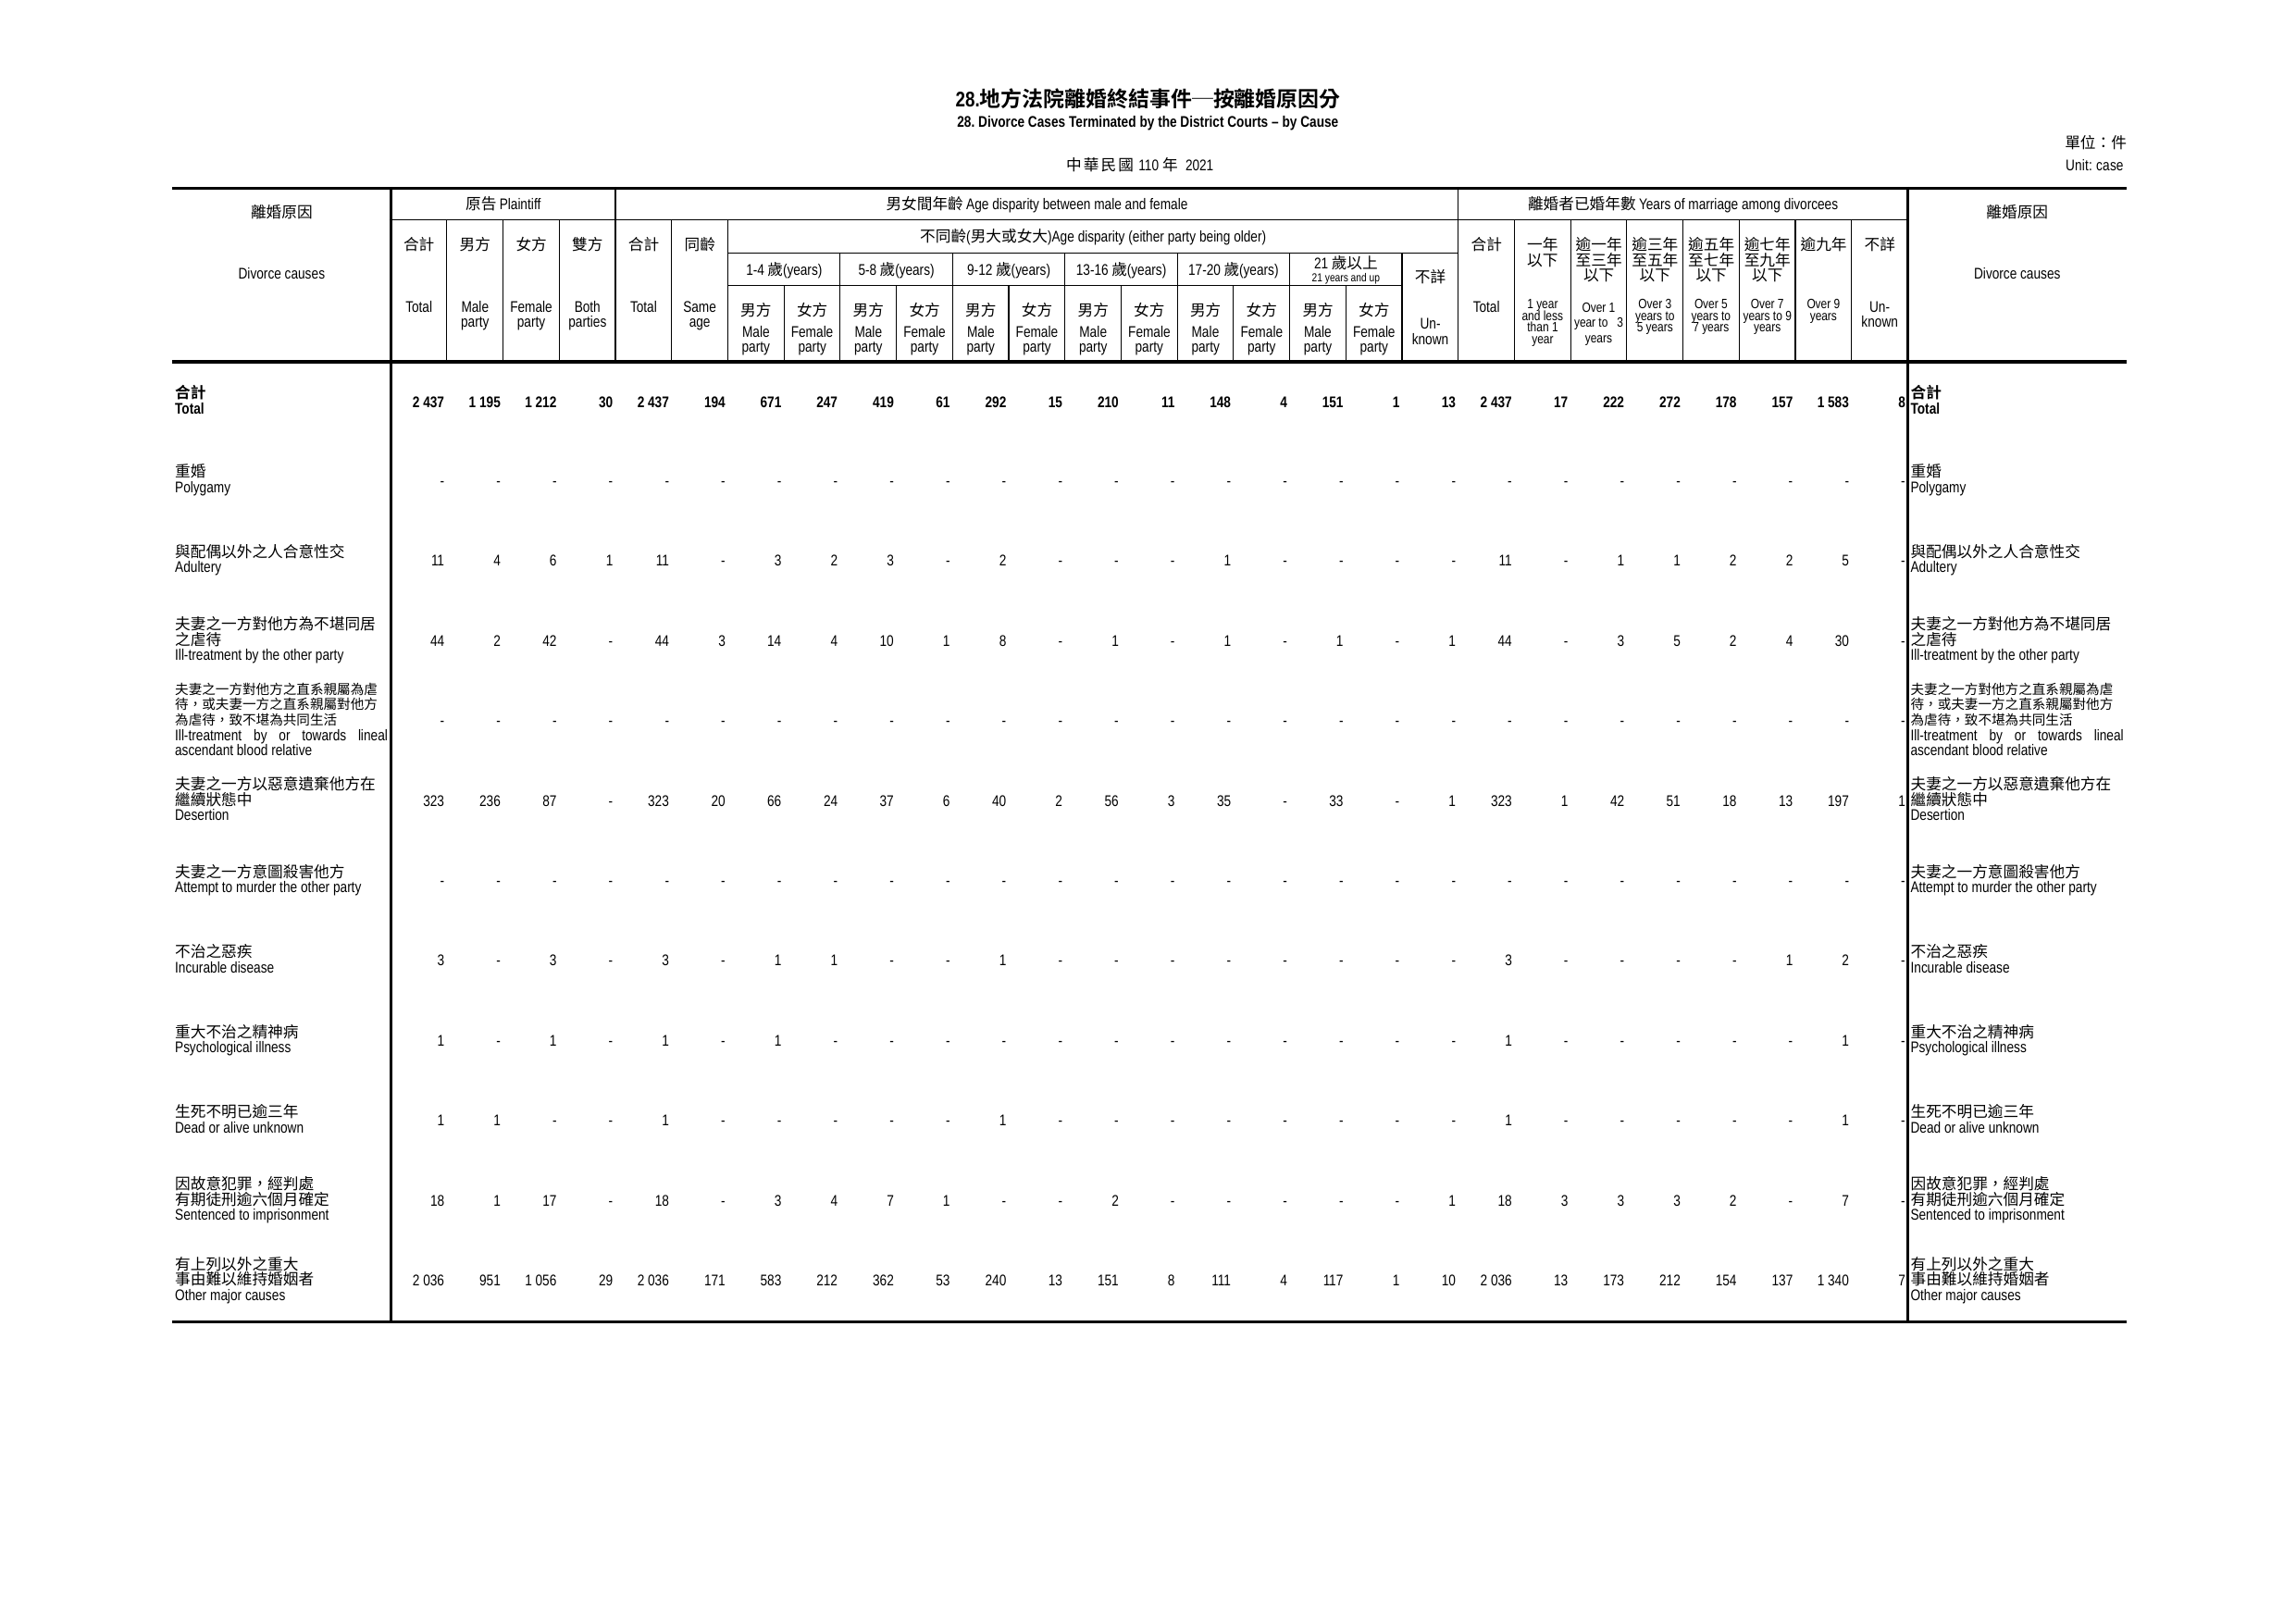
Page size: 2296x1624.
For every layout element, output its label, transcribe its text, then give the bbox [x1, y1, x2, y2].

table_cell - [1234, 1081, 1289, 1160]
table_cell - [1290, 520, 1346, 601]
table_cell 583 [727, 1240, 784, 1320]
table_cell - [559, 680, 615, 761]
table_cell - [1458, 840, 1514, 920]
table_cell - [1009, 1160, 1065, 1240]
table_cell 3 [1570, 1160, 1627, 1240]
table_cell - [1683, 840, 1739, 920]
table_cell 1 [897, 1160, 952, 1240]
table_cell 18 [615, 1160, 672, 1240]
table_cell 13 [1739, 761, 1795, 840]
table_cell - [447, 921, 503, 1000]
text 28.地方法院離婚終結事件─按離婚原因分 [169, 82, 2126, 113]
table_cell 212 [784, 1240, 840, 1320]
table_cell - [1234, 680, 1289, 761]
table_cell 2 [447, 601, 503, 680]
table_cell 4 [784, 1160, 840, 1240]
table_cell 4 [784, 601, 840, 680]
table_cell 247 [784, 364, 840, 440]
table_cell - [672, 840, 727, 920]
table_cell - [1009, 680, 1065, 761]
table_cell 44 [392, 601, 447, 680]
table_cell - [1065, 680, 1121, 761]
table_cell 7 [1852, 1240, 1906, 1320]
table_cell - [1514, 1000, 1570, 1080]
table_cell - [784, 1000, 840, 1080]
table_cell 4 [1234, 1240, 1289, 1320]
table_cell 2 [952, 520, 1009, 601]
table_cell 24 [784, 761, 840, 840]
table_cell - [1121, 601, 1177, 680]
table_cell - [1402, 680, 1458, 761]
table_cell - [1346, 921, 1402, 1000]
table_cell 18 [1458, 1160, 1514, 1240]
table_cell - [1852, 680, 1906, 761]
table_cell 女方 Female party [1234, 286, 1289, 360]
table_cell 197 [1795, 761, 1852, 840]
table_cell - [1514, 520, 1570, 601]
table_cell 夫妻之一方對他方為不堪同居之虐待 Ill-treatment by the other party [172, 601, 390, 680]
table_cell - [672, 921, 727, 1000]
table_cell - [840, 1081, 896, 1160]
table_cell 66 [727, 761, 784, 840]
table_cell 逾三年至五年以下 Over 3 years to 5 years [1627, 220, 1682, 360]
table_cell - [1177, 921, 1234, 1000]
table_cell 因故意犯罪，經判處 有期徒刑逾六個月確定 Sentenced to imprisonment [1909, 1160, 2127, 1240]
table_cell - [1234, 761, 1289, 840]
table_cell - [1852, 520, 1906, 601]
table_cell - [1065, 1000, 1121, 1080]
table_cell - [1402, 440, 1458, 520]
table_cell 男方 Male party [728, 286, 784, 360]
table_cell 1 [447, 1081, 503, 1160]
table_cell - [1795, 840, 1852, 920]
table_cell - [1458, 440, 1514, 520]
table_cell 1 [1570, 520, 1627, 601]
table_cell 2 036 [615, 1240, 672, 1320]
table_cell - [1627, 1000, 1682, 1080]
table_cell 210 [1065, 364, 1121, 440]
table_cell - [1234, 601, 1289, 680]
table_cell 5-8歲(years) [840, 254, 952, 285]
table_cell - [1009, 440, 1065, 520]
table_cell - [1290, 680, 1346, 761]
table_cell - [1402, 921, 1458, 1000]
table_cell - [1852, 1081, 1906, 1160]
table_cell 2 [1739, 520, 1795, 601]
table_cell - [1739, 1081, 1795, 1160]
table_cell 44 [615, 601, 672, 680]
table_cell 2 [784, 520, 840, 601]
table_cell - [503, 840, 559, 920]
table_cell 男方 Male party [1290, 286, 1346, 360]
text 28. Divorce Cases Terminated by the District Courts – by Cause [169, 113, 2126, 130]
table_cell 1 [1290, 601, 1346, 680]
table_cell 87 [503, 761, 559, 840]
table_cell 323 [1458, 761, 1514, 840]
table_cell - [1234, 840, 1289, 920]
table_cell 240 [952, 1240, 1009, 1320]
table_cell 35 [1177, 761, 1234, 840]
table_cell 1 [1402, 761, 1458, 840]
table_cell 8 [952, 601, 1009, 680]
table_cell 53 [897, 1240, 952, 1320]
table_cell 51 [1627, 761, 1682, 840]
table_cell - [1065, 1081, 1121, 1160]
table_cell 13 [1514, 1240, 1570, 1320]
table_cell - [1177, 440, 1234, 520]
table_cell 3 [1514, 1160, 1570, 1240]
table_cell 2 [1683, 601, 1739, 680]
table_cell - [1121, 921, 1177, 1000]
table_cell - [727, 840, 784, 920]
table_cell - [1290, 921, 1346, 1000]
table_cell 1-4歲(years) [728, 254, 839, 285]
table_cell - [1683, 680, 1739, 761]
table_cell - [1346, 1081, 1402, 1160]
table_cell 1 [897, 601, 952, 680]
table_cell 合計 Total [172, 364, 390, 440]
table_cell 419 [840, 364, 896, 440]
table_cell 362 [840, 1240, 896, 1320]
table_cell - [1570, 680, 1627, 761]
table_cell - [1627, 1081, 1682, 1160]
table_cell 男方 Male party [447, 220, 503, 360]
table_cell 1 340 [1795, 1240, 1852, 1320]
table_cell - [727, 680, 784, 761]
table_cell 30 [559, 364, 615, 440]
table_cell - [1234, 1160, 1289, 1240]
table_cell 1 [615, 1000, 672, 1080]
table_cell 不治之惡疾 Incurable disease [1909, 921, 2127, 1000]
table_cell - [1570, 1000, 1627, 1080]
table_cell 女方 Female party [897, 286, 952, 360]
table_cell - [672, 1160, 727, 1240]
table_cell - [1121, 1000, 1177, 1080]
table_cell 4 [1739, 601, 1795, 680]
table_cell - [1065, 840, 1121, 920]
table_cell 44 [1458, 601, 1514, 680]
table_cell - [1065, 520, 1121, 601]
table_cell - [1514, 921, 1570, 1000]
table_cell 3 [727, 520, 784, 601]
table_cell 15 [1009, 364, 1065, 440]
table_cell 2 [1009, 761, 1065, 840]
table_cell - [1514, 680, 1570, 761]
table_cell - [1402, 1000, 1458, 1080]
table_cell 1 [615, 1081, 672, 1160]
table_cell 生死不明已逾三年 Dead or alive unknown [172, 1081, 390, 1160]
table_cell 夫妻之一方對他方之直系親屬為虐待，或夫妻一方之直系親屬對他方為虐待，致不堪為共同生活 Ill-treatment by or towards lineal ascendant blood relative [1909, 680, 2127, 761]
table_cell - [503, 680, 559, 761]
table_cell 13-16歲(years) [1065, 254, 1177, 285]
table_cell - [559, 1000, 615, 1080]
table_cell 1 [1065, 601, 1121, 680]
table_cell 1 [1458, 1081, 1514, 1160]
table_cell - [1234, 520, 1289, 601]
table_cell - [672, 680, 727, 761]
table_cell - [1121, 840, 1177, 920]
table_cell 40 [952, 761, 1009, 840]
table_cell - [1514, 840, 1570, 920]
table_cell - [952, 840, 1009, 920]
table_cell 3 [1121, 761, 1177, 840]
table_cell 女方 Female party [785, 286, 839, 360]
table_cell 29 [559, 1240, 615, 1320]
table_cell - [1065, 921, 1121, 1000]
table_cell 女方 Female party [1122, 286, 1177, 360]
table_header 離婚原因 Divorce causes [172, 190, 390, 360]
table_cell 151 [1065, 1240, 1121, 1320]
table_cell - [1683, 1081, 1739, 1160]
table_cell 1 195 [447, 364, 503, 440]
table_cell - [1458, 680, 1514, 761]
table_cell 951 [447, 1240, 503, 1320]
table_cell 1 [1346, 364, 1402, 440]
table_cell - [1570, 921, 1627, 1000]
table_cell 8 [1852, 364, 1906, 440]
table_cell 61 [897, 364, 952, 440]
table_cell 7 [1795, 1160, 1852, 1240]
table_cell 157 [1739, 364, 1795, 440]
table_cell - [1627, 840, 1682, 920]
table_cell - [559, 840, 615, 920]
table_cell 夫妻之一方對他方之直系親屬為虐待，或夫妻一方之直系親屬對他方為虐待，致不堪為共同生活 Ill-treatment by or towards lineal ascendant blood relative [172, 680, 390, 761]
table_cell 合計 Total [1909, 364, 2127, 440]
table_cell - [1627, 921, 1682, 1000]
table_cell 3 [727, 1160, 784, 1240]
table_cell 有上列以外之重大 事由難以維持婚姻者 Other major causes [172, 1240, 390, 1320]
table_cell - [1795, 440, 1852, 520]
table_cell 2 [1795, 921, 1852, 1000]
table_cell 夫妻之一方對他方為不堪同居之虐待 Ill-treatment by the other party [1909, 601, 2127, 680]
table_cell - [952, 440, 1009, 520]
table_cell 重婚 Polygamy [172, 440, 390, 520]
table_cell - [1009, 1000, 1065, 1080]
table_cell 3 [840, 520, 896, 601]
table_cell - [559, 761, 615, 840]
table_cell 9-12歲(years) [953, 254, 1064, 285]
table_cell 3 [503, 921, 559, 1000]
table_cell 2 [1683, 1160, 1739, 1240]
table_cell - [672, 440, 727, 520]
table_cell - [503, 440, 559, 520]
table_cell 1 [727, 1000, 784, 1080]
table_cell 1 [447, 1160, 503, 1240]
table_cell 671 [727, 364, 784, 440]
table_cell 8 [1121, 1240, 1177, 1320]
table_cell 1 [1458, 1000, 1514, 1080]
table_cell 2 437 [615, 364, 672, 440]
table_cell 1 [1514, 761, 1570, 840]
table_cell 1 056 [503, 1240, 559, 1320]
table_cell - [447, 440, 503, 520]
table_cell 1 [1739, 921, 1795, 1000]
table_cell - [1570, 440, 1627, 520]
table_cell 323 [392, 761, 447, 840]
table_cell - [1234, 921, 1289, 1000]
table_cell - [447, 1000, 503, 1080]
table_cell - [1234, 440, 1289, 520]
table_cell - [1009, 601, 1065, 680]
table_cell 1 [1402, 1160, 1458, 1240]
table_cell - [897, 680, 952, 761]
table_cell - [1290, 440, 1346, 520]
table_cell - [1121, 1160, 1177, 1240]
table_cell 17-20歲(years) [1178, 254, 1289, 285]
table_cell - [559, 1160, 615, 1240]
table_cell 重大不治之精神病 Psychological illness [172, 1000, 390, 1080]
table_cell - [1570, 1081, 1627, 1160]
table_cell 1 [952, 921, 1009, 1000]
table_cell - [1739, 680, 1795, 761]
table_cell 10 [1402, 1240, 1458, 1320]
text 中華民國110 年 2021 Unit: case [169, 153, 2126, 175]
table_cell 236 [447, 761, 503, 840]
table_cell 同齡 Same age [672, 220, 727, 360]
table_cell - [1739, 440, 1795, 520]
table_cell 7 [840, 1160, 896, 1240]
table_cell 女方 Female party [1347, 286, 1401, 360]
table_cell - [1852, 1160, 1906, 1240]
table_cell 夫妻之一方以惡意遺棄他方在繼續狀態中 Desertion [172, 761, 390, 840]
table_cell - [503, 1081, 559, 1160]
table_cell 13 [1402, 364, 1458, 440]
table_cell - [1514, 440, 1570, 520]
table_cell 323 [615, 761, 672, 840]
table_cell - [1290, 840, 1346, 920]
table_cell - [1290, 1081, 1346, 1160]
table_cell - [1570, 840, 1627, 920]
table_cell 137 [1739, 1240, 1795, 1320]
table_cell 42 [1570, 761, 1627, 840]
table_cell 1 [1795, 1000, 1852, 1080]
table_cell 3 [1458, 921, 1514, 1000]
table_cell 1 [727, 921, 784, 1000]
table_cell - [1852, 440, 1906, 520]
table_cell 222 [1570, 364, 1627, 440]
table_cell 194 [672, 364, 727, 440]
table_cell 33 [1290, 761, 1346, 840]
table_cell - [1514, 601, 1570, 680]
table_cell 不詳 Un- known [1852, 220, 1906, 360]
table_cell 女方 Female party [503, 220, 559, 360]
table_cell - [447, 680, 503, 761]
table_cell 1 212 [503, 364, 559, 440]
table_header 離婚者已婚年數Years of marriage among divorcees [1458, 190, 1906, 219]
table_cell 1 [1852, 761, 1906, 840]
table_cell - [840, 921, 896, 1000]
table_cell - [1683, 921, 1739, 1000]
table_cell - [1402, 1081, 1458, 1160]
table_cell - [559, 601, 615, 680]
table_cell 2 [1065, 1160, 1121, 1240]
table_cell - [1346, 520, 1402, 601]
table_cell 148 [1177, 364, 1234, 440]
table_cell 1 [952, 1081, 1009, 1160]
table_cell - [672, 1081, 727, 1160]
table_cell - [1121, 440, 1177, 520]
table_cell - [1177, 1000, 1234, 1080]
table_header 原告Plaintiff [392, 190, 614, 219]
table_cell - [615, 680, 672, 761]
table_cell - [1177, 1081, 1234, 1160]
table_cell 5 [1627, 601, 1682, 680]
table_cell - [952, 1160, 1009, 1240]
table_cell - [727, 1081, 784, 1160]
table_cell 3 [1570, 601, 1627, 680]
table_cell - [1683, 440, 1739, 520]
text 單位：件 [169, 130, 2126, 153]
table_cell 178 [1683, 364, 1739, 440]
table_cell - [784, 1081, 840, 1160]
table_cell 1 [1627, 520, 1682, 601]
table_cell 不治之惡疾 Incurable disease [172, 921, 390, 1000]
table_cell - [1009, 520, 1065, 601]
table_cell 雙方 Both parties [560, 220, 614, 360]
table_cell 6 [503, 520, 559, 601]
table_cell - [840, 680, 896, 761]
table_cell - [897, 1000, 952, 1080]
table_cell - [559, 1081, 615, 1160]
table_cell - [1290, 1160, 1346, 1240]
table_cell 一年 以下 1 year and less than 1 year [1515, 220, 1570, 360]
table_cell - [1852, 601, 1906, 680]
table_cell - [840, 1000, 896, 1080]
table_cell 夫妻之一方意圖殺害他方 Attempt to murder the other party [1909, 840, 2127, 920]
table_cell 2 036 [392, 1240, 447, 1320]
table_cell 11 [615, 520, 672, 601]
table_cell 151 [1290, 364, 1346, 440]
table_cell - [1009, 840, 1065, 920]
table_cell 逾九年 Over 9 years [1796, 220, 1851, 360]
table_cell - [1852, 840, 1906, 920]
table_cell - [784, 440, 840, 520]
table_header 男女間年齡Age disparity between male and female [616, 190, 1458, 219]
table_cell 2 [1683, 520, 1739, 601]
table_cell 合計 Total [1458, 220, 1514, 360]
table_cell 3 [615, 921, 672, 1000]
table_cell 173 [1570, 1240, 1627, 1320]
table_cell 14 [727, 601, 784, 680]
table_cell - [897, 520, 952, 601]
table_cell 1 [1177, 520, 1234, 601]
table_cell - [897, 440, 952, 520]
table_cell 56 [1065, 761, 1121, 840]
table_cell 11 [1458, 520, 1514, 601]
table_cell 2 036 [1458, 1240, 1514, 1320]
table_cell 18 [392, 1160, 447, 1240]
table_cell - [1177, 680, 1234, 761]
table_cell 逾七年至九年以下 Over 7 years to 9 years [1740, 220, 1794, 360]
table_cell 37 [840, 761, 896, 840]
table_cell - [392, 840, 447, 920]
table_cell - [1852, 1000, 1906, 1080]
table_cell 4 [1234, 364, 1289, 440]
table_header 離婚原因 Divorce causes [1909, 190, 2127, 360]
table_cell 154 [1683, 1240, 1739, 1320]
table_cell - [1121, 680, 1177, 761]
table_cell 男方 Male party [1065, 286, 1121, 360]
table_cell 212 [1627, 1240, 1682, 1320]
table_cell - [1121, 520, 1177, 601]
table_cell - [840, 840, 896, 920]
table_cell 夫妻之一方意圖殺害他方 Attempt to murder the other party [172, 840, 390, 920]
table_cell 女方 Female party [1010, 286, 1064, 360]
table_cell 與配偶以外之人合意性交 Adultery [1909, 520, 2127, 601]
table_cell - [1121, 1081, 1177, 1160]
table_cell - [897, 921, 952, 1000]
table_cell 2 437 [1458, 364, 1514, 440]
table_cell 不同齡(男大或女大)Age disparity (either party being older) [728, 220, 1458, 253]
table_cell 18 [1683, 761, 1739, 840]
table_cell - [897, 1081, 952, 1160]
table_cell 111 [1177, 1240, 1234, 1320]
table_cell 171 [672, 1240, 727, 1320]
table_cell - [1346, 1000, 1402, 1080]
table_cell 17 [503, 1160, 559, 1240]
table_cell 10 [840, 601, 896, 680]
table_cell 男方 Male party [953, 286, 1008, 360]
table_cell - [559, 440, 615, 520]
table_cell - [1627, 680, 1682, 761]
table_cell - [1234, 1000, 1289, 1080]
table_cell 1 [1795, 1081, 1852, 1160]
table_cell 重婚 Polygamy [1909, 440, 2127, 520]
table_cell 30 [1795, 601, 1852, 680]
table_cell 夫妻之一方以惡意遺棄他方在繼續狀態中 Desertion [1909, 761, 2127, 840]
table_cell 1 583 [1795, 364, 1852, 440]
table_cell 1 [784, 921, 840, 1000]
table_cell 20 [672, 761, 727, 840]
table_cell - [952, 1000, 1009, 1080]
table_cell 1 [392, 1081, 447, 1160]
table_cell 11 [392, 520, 447, 601]
table_cell - [1290, 1000, 1346, 1080]
table_cell 與配偶以外之人合意性交 Adultery [172, 520, 390, 601]
table_cell 2 437 [392, 364, 447, 440]
table_cell - [559, 921, 615, 1000]
table_cell - [1795, 680, 1852, 761]
table_cell - [1852, 921, 1906, 1000]
table_cell 3 [672, 601, 727, 680]
table_cell 1 [1346, 1240, 1402, 1320]
table_cell - [1739, 1000, 1795, 1080]
table_cell 1 [1177, 601, 1234, 680]
table_cell - [672, 1000, 727, 1080]
table_cell 男方 Male party [1178, 286, 1233, 360]
table_cell 合計 Total [392, 220, 446, 360]
table_cell - [1346, 761, 1402, 840]
table_cell - [1683, 1000, 1739, 1080]
table_cell - [1177, 840, 1234, 920]
table_cell - [1402, 840, 1458, 920]
table_cell 逾五年至七年以下 Over 5 years to 7 years [1683, 220, 1739, 360]
table_cell - [784, 680, 840, 761]
table_cell 有上列以外之重大 事由難以維持婚姻者 Other major causes [1909, 1240, 2127, 1320]
table_cell - [897, 840, 952, 920]
table_cell 117 [1290, 1240, 1346, 1320]
table_cell - [615, 440, 672, 520]
table_cell 1 [503, 1000, 559, 1080]
table_cell - [1009, 921, 1065, 1000]
table_cell - [1627, 440, 1682, 520]
table_cell - [952, 680, 1009, 761]
table_cell - [1739, 1160, 1795, 1240]
table_cell - [784, 840, 840, 920]
table_cell 5 [1795, 520, 1852, 601]
table_cell - [1514, 1081, 1570, 1160]
table_cell - [1739, 840, 1795, 920]
table_cell 292 [952, 364, 1009, 440]
table_cell 13 [1009, 1240, 1065, 1320]
table_cell - [840, 440, 896, 520]
table_cell 不詳 Un- known [1403, 254, 1458, 360]
table_cell 3 [392, 921, 447, 1000]
table_cell 6 [897, 761, 952, 840]
table_cell 4 [447, 520, 503, 601]
table_cell 1 [559, 520, 615, 601]
table_cell 逾一年至三年以下 Over 1 year to 3 years [1571, 220, 1626, 360]
table_cell - [1177, 1160, 1234, 1240]
table_cell - [1346, 840, 1402, 920]
table_cell 生死不明已逾三年 Dead or alive unknown [1909, 1081, 2127, 1160]
table_cell 男方 Male party [840, 286, 896, 360]
table_cell - [1065, 440, 1121, 520]
table_cell 11 [1121, 364, 1177, 440]
table_cell - [1346, 680, 1402, 761]
table_cell 3 [1627, 1160, 1682, 1240]
table_cell 1 [1402, 601, 1458, 680]
table_cell - [1346, 1160, 1402, 1240]
table_cell - [1346, 440, 1402, 520]
table_cell - [615, 840, 672, 920]
table_cell - [392, 440, 447, 520]
table_cell - [672, 520, 727, 601]
table_cell 因故意犯罪，經判處 有期徒刑逾六個月確定 Sentenced to imprisonment [172, 1160, 390, 1240]
table_cell 合計 Total [616, 220, 671, 360]
table_cell - [727, 440, 784, 520]
table_cell 272 [1627, 364, 1682, 440]
table_cell 重大不治之精神病 Psychological illness [1909, 1000, 2127, 1080]
table_cell 17 [1514, 364, 1570, 440]
table_cell - [392, 680, 447, 761]
table_cell - [1009, 1081, 1065, 1160]
table_cell - [447, 840, 503, 920]
table_cell 21歲以上 21 years and up [1290, 254, 1401, 285]
table_cell - [1402, 520, 1458, 601]
table_cell - [1346, 601, 1402, 680]
table_cell 42 [503, 601, 559, 680]
table_cell 1 [392, 1000, 447, 1080]
